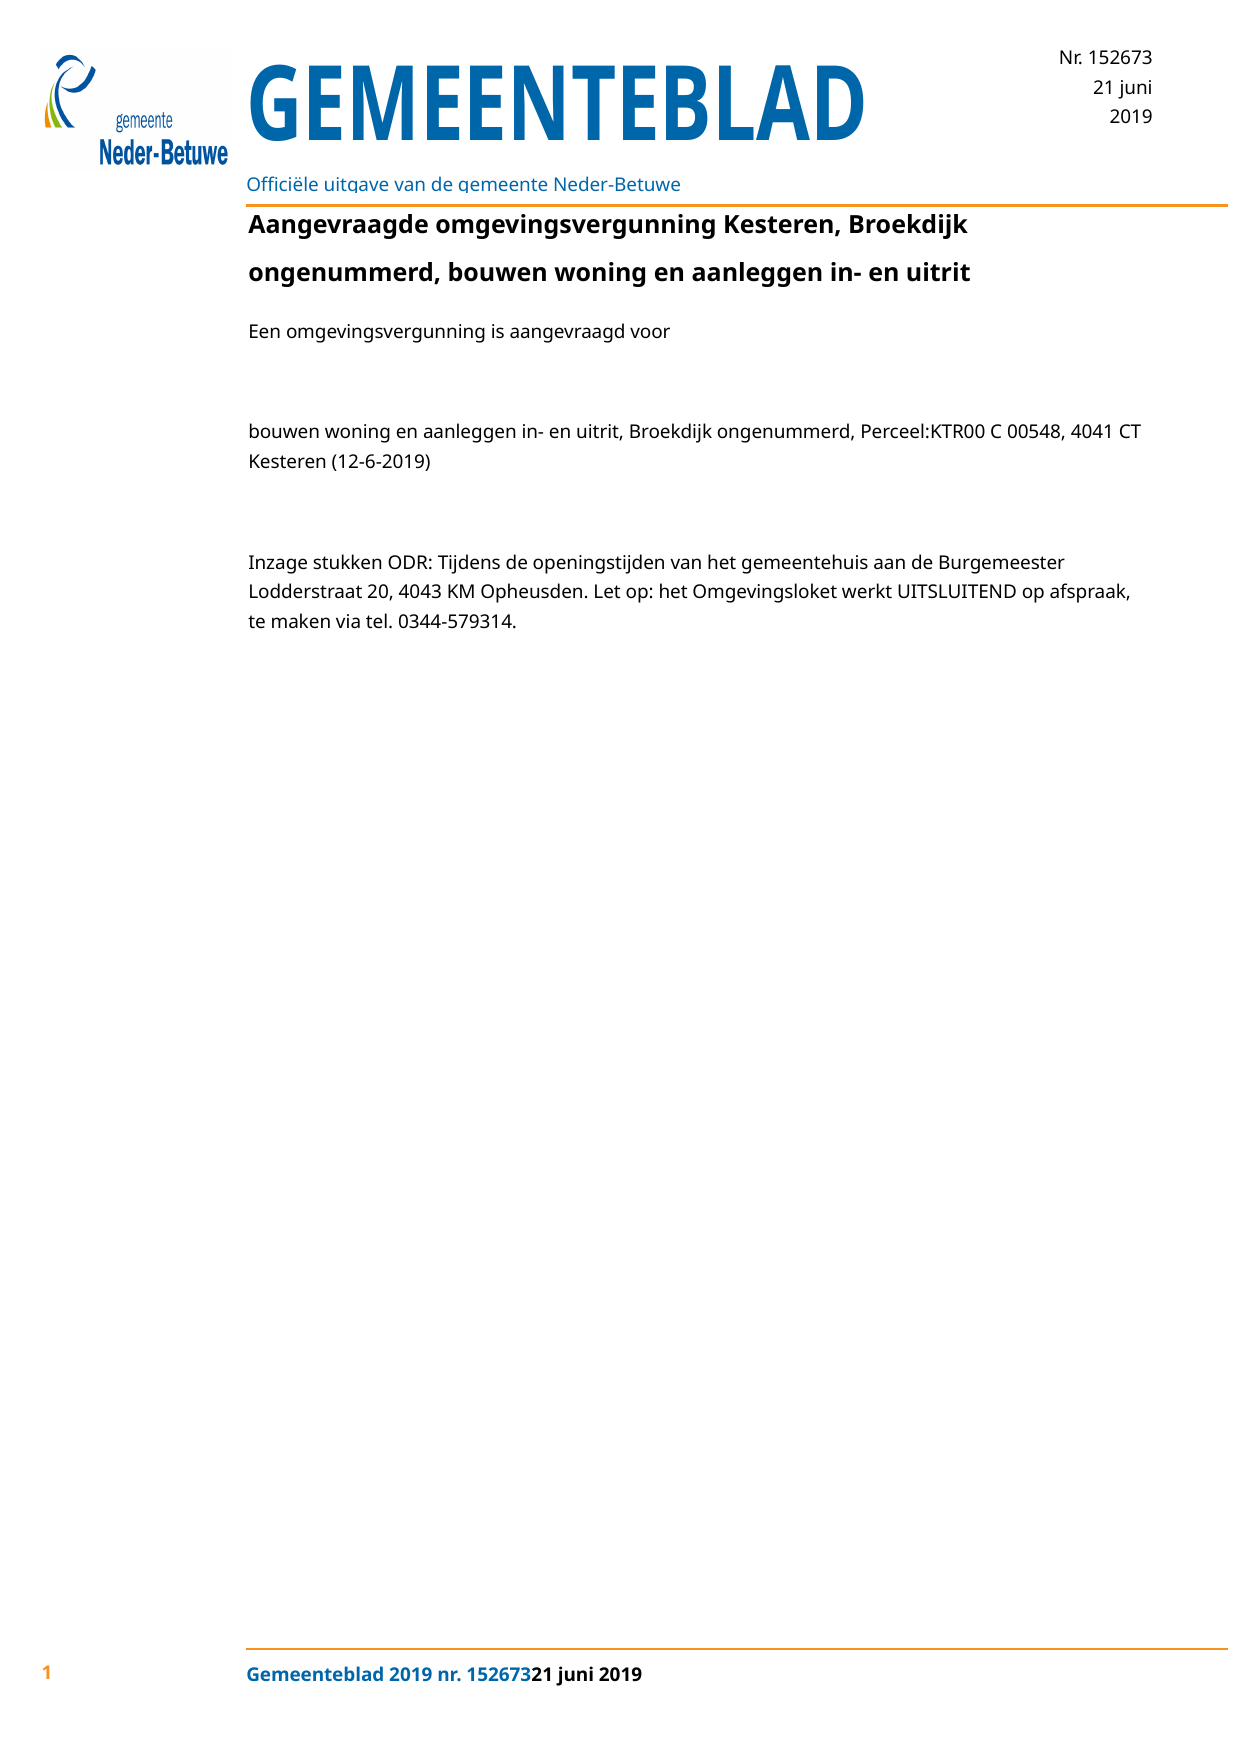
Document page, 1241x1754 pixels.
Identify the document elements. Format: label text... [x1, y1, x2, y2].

text Inzage stukken ODR: Tijdens de openingstijden van het gemeentehuis aan de Burgemeester Lodderstraat 20, 4043 KM Opheusden. Let op: het Omgevingsloket werkt UITSLUITEND op afspraak, te maken via tel. 0344-579314. [248, 549, 1152, 634]
text Een omgevingsvergunning is aangevraagd voor [248, 318, 1152, 344]
text bouwen woning en aanleggen in- en uitrit, Broekdijk ongenummerd, Perceel:KTR00 C 00548, 4041 CT Kesteren (12-6-2019) [248, 419, 1152, 474]
picture [41, 47, 231, 172]
text Aangevraagde omgevingsvergunning Kesteren, Broekdijk ongenummerd, bouwen woning en aanleggen in- en uitrit [248, 207, 1152, 288]
